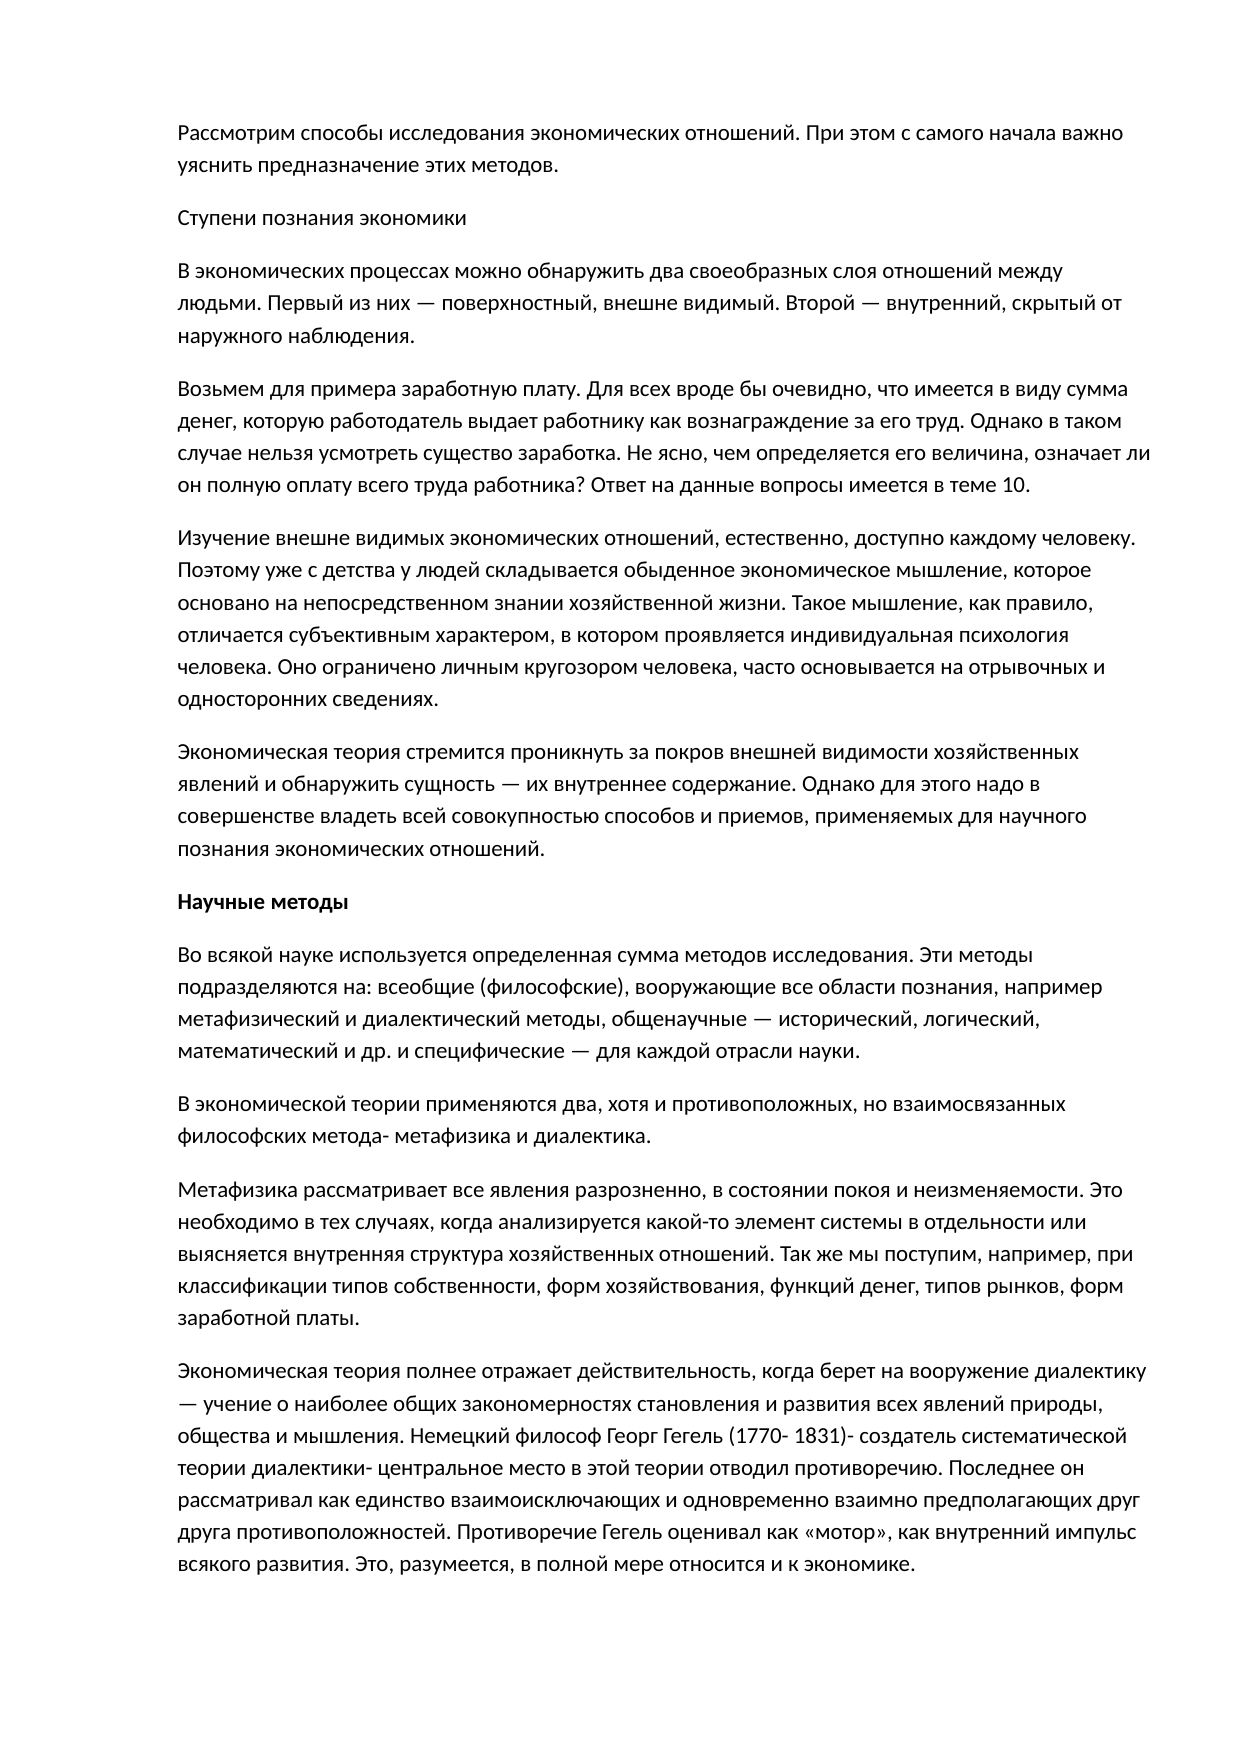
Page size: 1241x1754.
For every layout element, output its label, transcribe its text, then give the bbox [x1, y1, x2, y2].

text Ступени познания экономики [177, 203, 1152, 231]
text Возьмем для примера заработную плату. Для всех вроде бы очевидно, что имеется в виду сумма денег, которую работодатель выдает работнику как вознаграждение за его труд. Однако в таком случае нельзя усмотреть существо заработка. Не ясно, чем определяется его величина, означает ли он полную оплату всего труда работника? Ответ на данные вопросы имеется в теме 10. [177, 374, 1152, 498]
text Изучение внешне видимых экономических отношений, естественно, доступно каждому человеку. Поэтому уже с детства у людей складывается обыденное экономическое мышление, которое основано на непосредственном знании хозяйственной жизни. Такое мышление, как правило, отличается субъективным характером, в котором проявляется индивидуальная психология человека. Оно ограничено личным кругозором человека, часто основывается на отрывочных и односторонних сведениях. [177, 523, 1152, 712]
text В экономической теории применяются два, хотя и противоположных, но взаимосвязанных философских метода- метафизика и диалектика. [177, 1089, 1152, 1150]
text Во всякой науке используется определенная сумма методов исследования. Эти методы подразделяются на: всеобщие (философские), вооружающие все области познания, например метафизический и диалектический методы, общенаучные — исторический, логический, математический и др. и специфические — для каждой отрасли науки. [177, 940, 1152, 1064]
text Экономическая теория полнее отражает действительность, когда берет на вооружение диалектику — учение о наиболее общих закономерностях становления и развития всех явлений природы, общества и мышления. Немецкий философ Георг Гегель (1770- 1831)- создатель систематической теории диалектики- центральное место в этой теории отводил противоречию. Последнее он рассматривал как единство взаимоисключающих и одновременно взаимно предполагающих друг друга противоположностей. Противоречие Гегель оценивал как «мотор», как внутренний импульс всякого развития. Это, разумеется, в полной мере относится и к экономике. [177, 1356, 1152, 1578]
text В экономических процессах можно обнаружить два своеобразных слоя отношений между людьми. Первый из них — поверхностный, внешне видимый. Второй — внутренний, скрытый от наружного наблюдения. [177, 256, 1152, 349]
text Научные методы [177, 887, 1152, 915]
text Метафизика рассматривает все явления разрозненно, в состоянии покоя и неизменяемости. Это необходимо в тех случаях, когда анализируется какой-то элемент системы в отдельности или выясняется внутренняя структура хозяйственных отношений. Так же мы поступим, например, при классификации типов собственности, форм хозяйствования, функций денег, типов рынков, форм заработной платы. [177, 1175, 1152, 1331]
text Экономическая теория стремится проникнуть за покров внешней видимости хозяйственных явлений и обнаружить сущность — их внутреннее содержание. Однако для этого надо в совершенстве владеть всей совокупностью способов и приемов, применяемых для научного познания экономических отношений. [177, 737, 1152, 862]
text Рассмотрим способы исследования экономических отношений. При этом с самого начала важно уяснить предназначение этих методов. [177, 118, 1152, 178]
